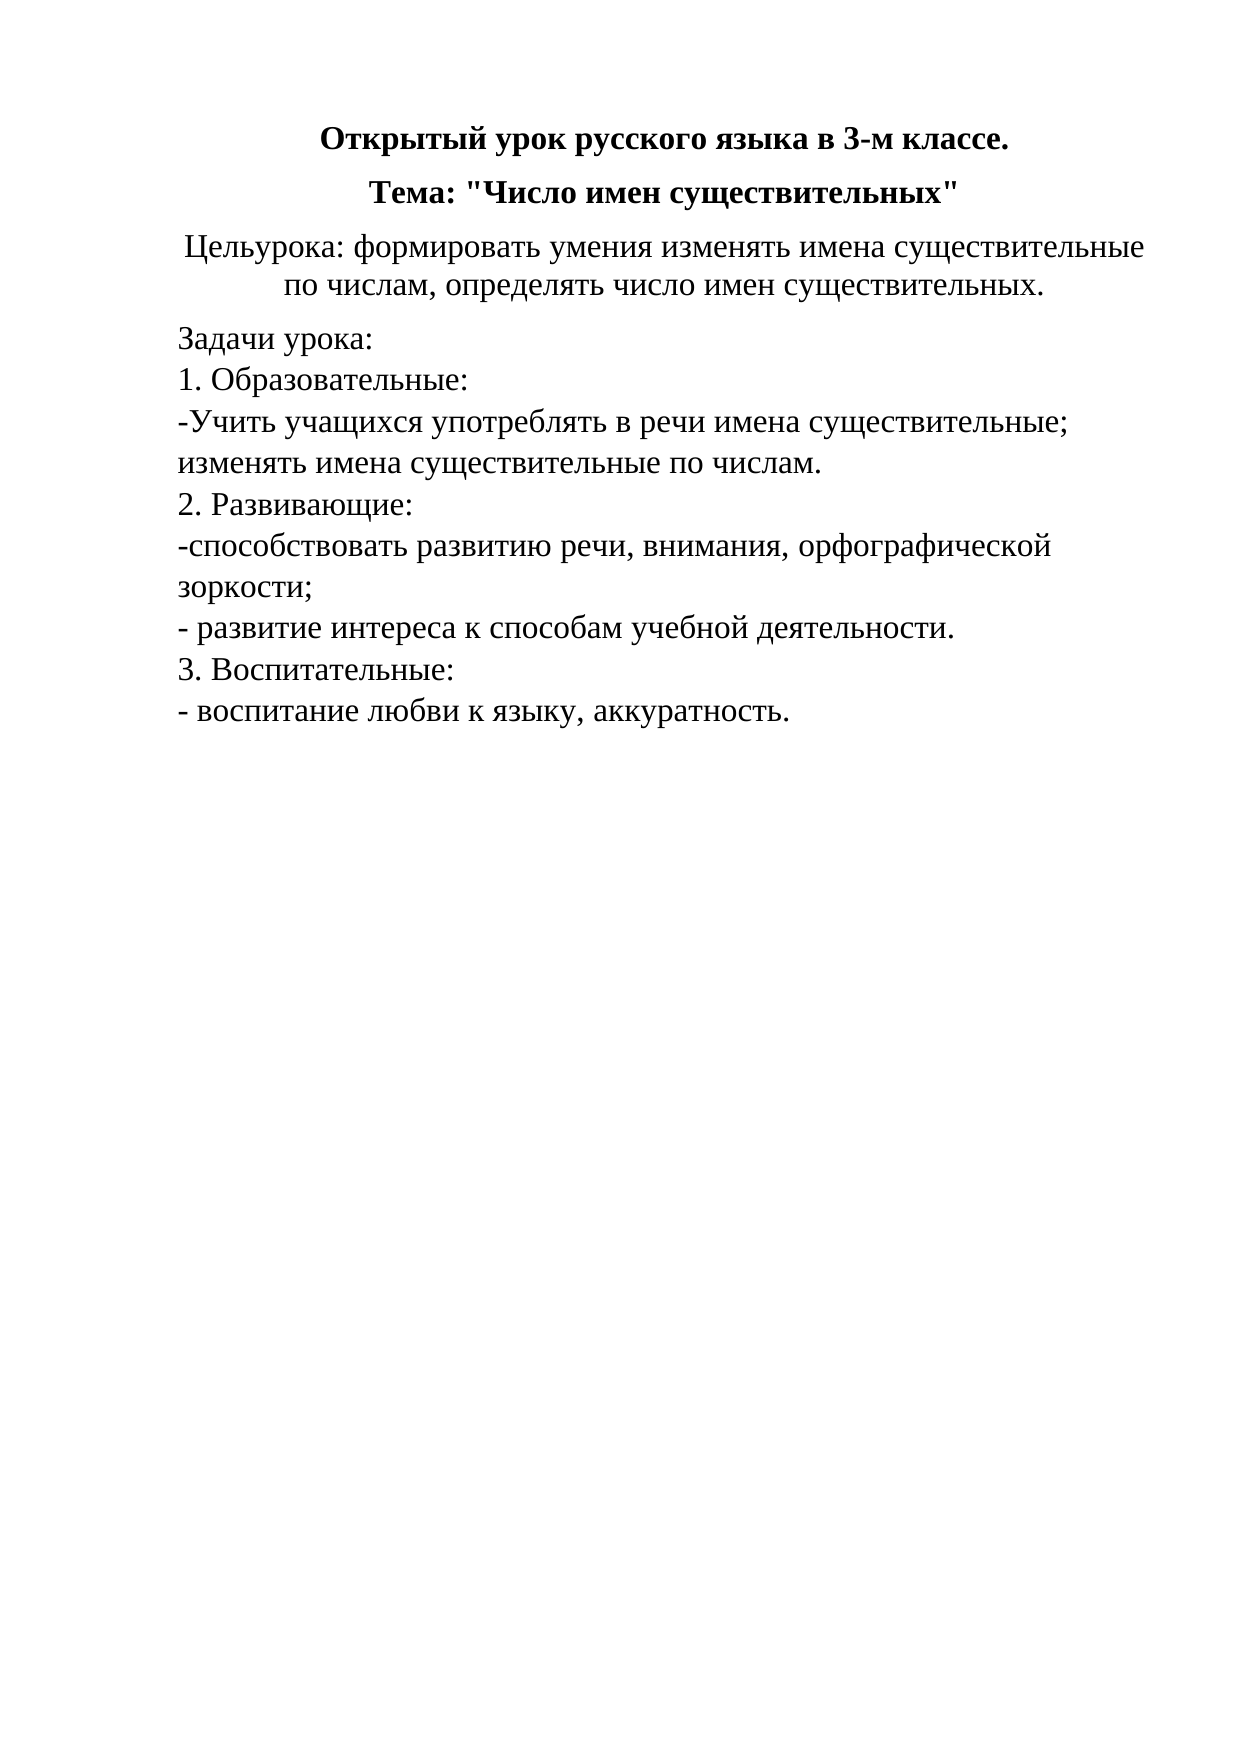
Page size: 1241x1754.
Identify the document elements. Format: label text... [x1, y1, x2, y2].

text Тема: "Число имен существительных" [177, 172, 1152, 210]
text 3. Воспитательные: [177, 649, 1152, 687]
text -Учить учащихся употреблять в речи имена существительные; изменять имена существительные по числам. [177, 401, 1152, 481]
text - развитие интереса к способам учебной деятельности. [177, 608, 1152, 646]
text - воспитание любви к языку, аккуратность. [177, 691, 1152, 729]
text Цельурока: формировать умения изменять имена существительные по числам, определять число имен существительных. [177, 226, 1152, 303]
text 1. Образовательные: [177, 360, 1152, 398]
text -способствовать развитию речи, внимания, орфографической зоркости; [177, 525, 1152, 605]
text 2. Развивающие: [177, 484, 1152, 522]
text Открытый урок русского языка в 3-м классе. [177, 118, 1152, 156]
text Задачи урока: [177, 318, 1152, 357]
